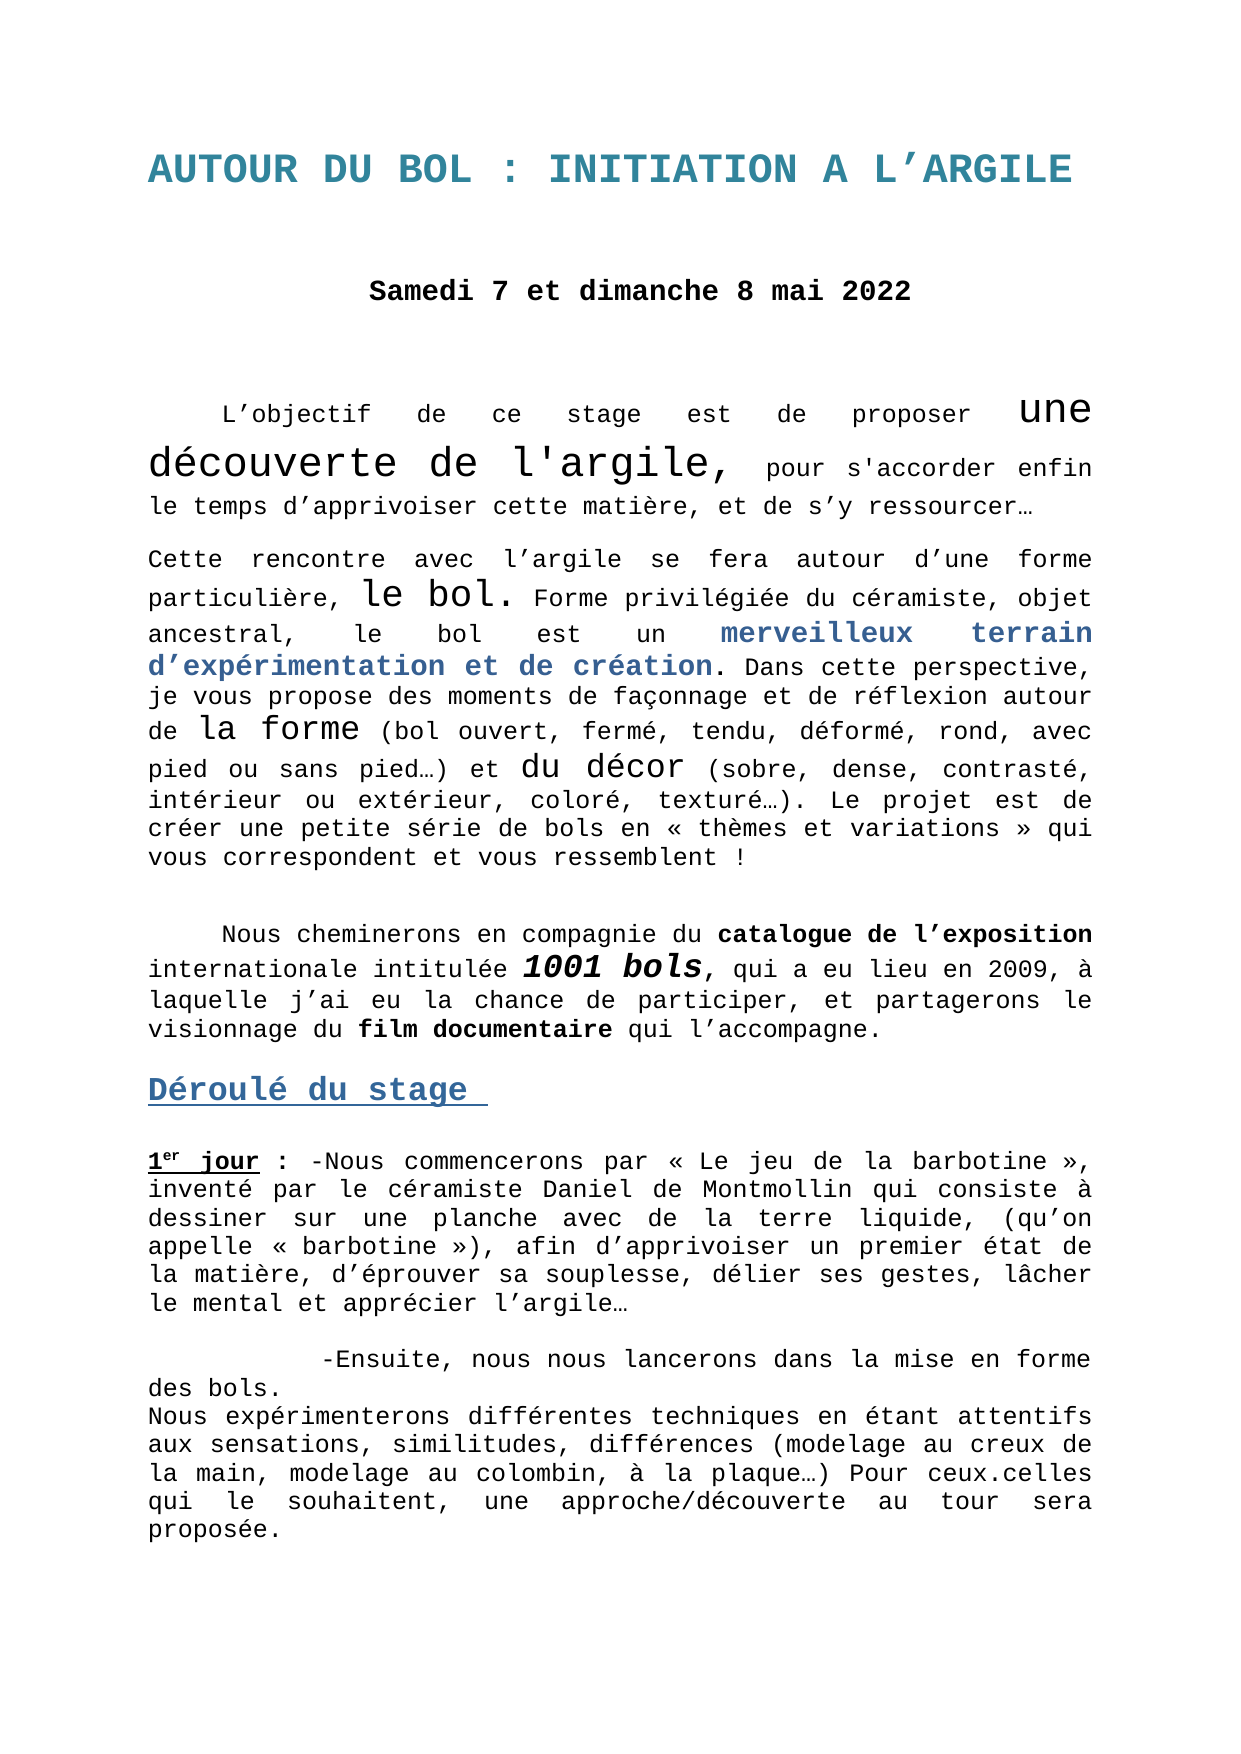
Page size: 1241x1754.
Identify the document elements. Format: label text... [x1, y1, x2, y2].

text Nous cheminerons en compagnie du catalogue de l’exposition internationale intitulée 1001 bols, qui a eu lieu en 2009, à laquelle j’ai eu la chance de participer, et partagerons le visionnage du film documentaire qui l’accompagne. [148, 922, 1093, 1045]
text Nous expérimenterons différentes techniques en étant attentifs aux sensations, similitudes, différences (modelage au creux de la main, modelage au colombin, à la plaque…) Pour ceux.celles qui le souhaitent, une approche/découverte au tour sera proposée. [148, 1404, 1093, 1545]
text Cette rencontre avec l’argile se fera autour d’une forme particulière, le bol. Forme privilégiée du céramiste, objet ancestral, le bol est un merveilleux terrain d’expérimentation et de création. Dans cette perspective, je vous propose des moments de façonnage et de réflexion autour de la forme (bol ouvert, fermé, tendu, déformé, rond, avec pied ou sans pied…) et du décor (sobre, dense, contrasté, intérieur ou extérieur, coloré, texturé…). Le projet est de créer une petite série de bols en « thèmes et variations » qui vous correspondent et vous ressemblent ! [148, 547, 1093, 873]
text 1er jour : -Nous commencerons par « Le jeu de la barbotine », inventé par le céramiste Daniel de Montmollin qui consiste à dessiner sur une planche avec de la terre liquide, (qu’on appelle « barbotine »), afin d’apprivoiser un premier état de la matière, d’éprouver sa souplesse, délier ses gestes, lâcher le mental et apprécier l’argile… [148, 1149, 1093, 1319]
text L’objectif de ce stage est de proposer une découverte de l'argile, pour s'accorder enfin le temps d’apprivoiser cette matière, et de s’y ressourcer… [148, 388, 1093, 522]
text Samedi 7 et dimanche 8 mai 2022 [369, 276, 1093, 309]
text -Ensuite, nous nous lancerons dans la mise en forme des bols. [148, 1347, 1093, 1404]
text AUTOUR DU BOL : INITIATION A L’ARGILE [148, 148, 1093, 195]
text Déroulé du stage [148, 1073, 1093, 1111]
